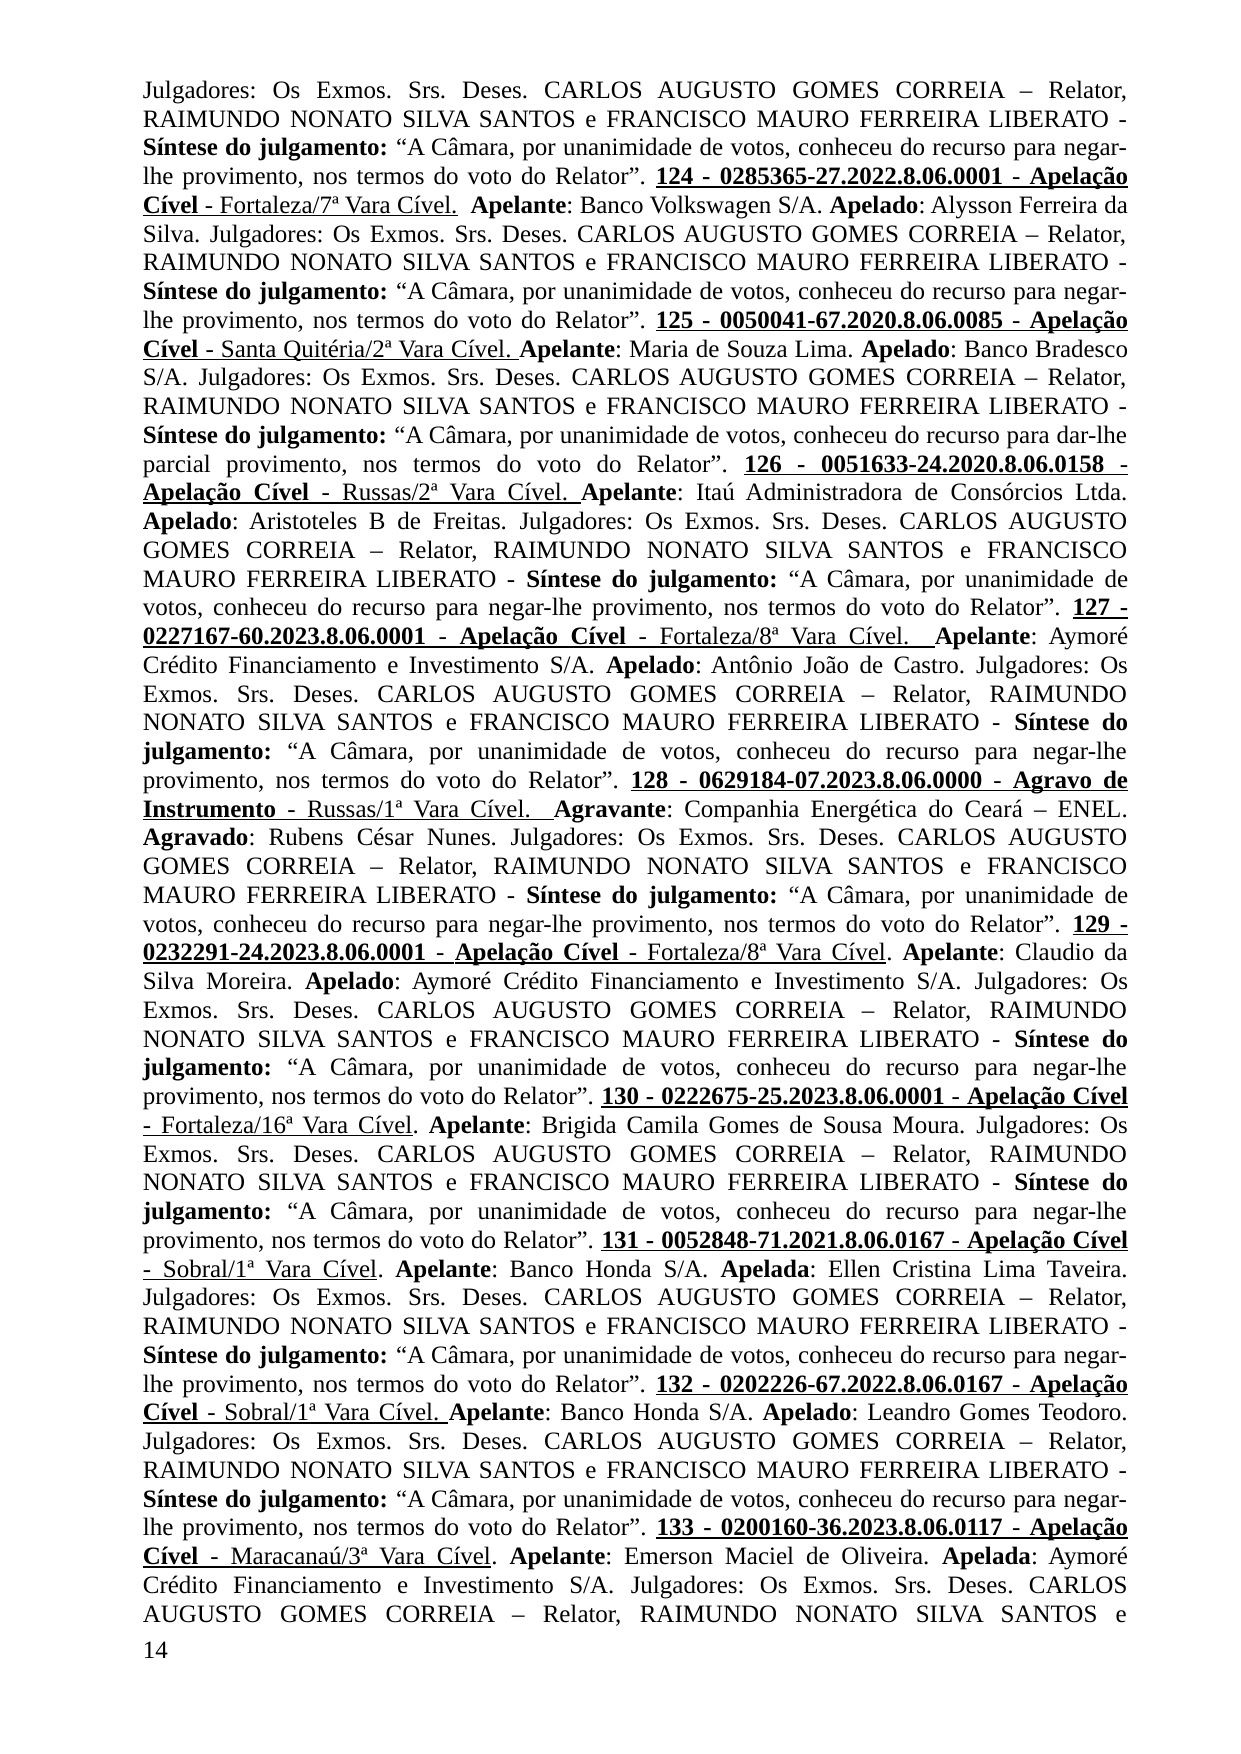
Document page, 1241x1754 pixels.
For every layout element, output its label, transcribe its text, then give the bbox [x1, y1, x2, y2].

text Julgadores: Os Exmos. Srs. Deses. CARLOS AUGUSTO GOMES CORREIA – Relator, RAIMUNDO NONATO SILVA SANTOS e FRANCISCO MAURO FERREIRA LIBERATO - Síntese do julgamento: “A Câmara, por unanimidade de votos, conheceu do recurso para negar-lhe provimento, nos termos do voto do Relator”. 124 - 0285365-27.2022.8.06.0001 - Apelação Cível - Fortaleza/7ª Vara Cível. Apelante: Banco Volkswagen S/A. Apelado: Alysson Ferreira da Silva. Julgadores: Os Exmos. Srs. Deses. CARLOS AUGUSTO GOMES CORREIA – Relator, RAIMUNDO NONATO SILVA SANTOS e FRANCISCO MAURO FERREIRA LIBERATO - Síntese do julgamento: “A Câmara, por unanimidade de votos, conheceu do recurso para negar-lhe provimento, nos termos do voto do Relator”. 125 - 0050041-67.2020.8.06.0085 - Apelação Cível - Santa Quitéria/2ª Vara Cível. Apelante: Maria de Souza Lima. Apelado: Banco Bradesco S/A. Julgadores: Os Exmos. Srs. Deses. CARLOS AUGUSTO GOMES CORREIA – Relator, RAIMUNDO NONATO SILVA SANTOS e FRANCISCO MAURO FERREIRA LIBERATO - Síntese do julgamento: “A Câmara, por unanimidade de votos, conheceu do recurso para dar-lhe parcial provimento, nos termos do voto do Relator”. 126 - 0051633-24.2020.8.06.0158 - Apelação Cível - Russas/2ª Vara Cível. Apelante: Itaú Administradora de Consórcios Ltda. Apelado: Aristoteles B de Freitas. Julgadores: Os Exmos. Srs. Deses. CARLOS AUGUSTO GOMES CORREIA – Relator, RAIMUNDO NONATO SILVA SANTOS e FRANCISCO MAURO FERREIRA LIBERATO - Síntese do julgamento: “A Câmara, por unanimidade de votos, conheceu do recurso para negar-lhe provimento, nos termos do voto do Relator”. 127 - 0227167-60.2023.8.06.0001 - Apelação Cível - Fortaleza/8ª Vara Cível. Apelante: Aymoré Crédito Financiamento e Investimento S/A. Apelado: Antônio João de Castro. Julgadores: Os Exmos. Srs. Deses. CARLOS AUGUSTO GOMES CORREIA – Relator, RAIMUNDO NONATO SILVA SANTOS e FRANCISCO MAURO FERREIRA LIBERATO - Síntese do julgamento: “A Câmara, por unanimidade de votos, conheceu do recurso para negar-lhe provimento, nos termos do voto do Relator”. 128 - 0629184-07.2023.8.06.0000 - Agravo de Instrumento - Russas/1ª Vara Cível. Agravante: Companhia Energética do Ceará – ENEL. Agravado: Rubens César Nunes. Julgadores: Os Exmos. Srs. Deses. CARLOS AUGUSTO GOMES CORREIA – Relator, RAIMUNDO NONATO SILVA SANTOS e FRANCISCO MAURO FERREIRA LIBERATO - Síntese do julgamento: “A Câmara, por unanimidade de votos, conheceu do recurso para negar-lhe provimento, nos termos do voto do Relator”. 129 - 0232291-24.2023.8.06.0001 - Apelação Cível - Fortaleza/8ª Vara Cível. Apelante: Claudio da Silva Moreira. Apelado: Aymoré Crédito Financiamento e Investimento S/A. Julgadores: Os Exmos. Srs. Deses. CARLOS AUGUSTO GOMES CORREIA – Relator, RAIMUNDO NONATO SILVA SANTOS e FRANCISCO MAURO FERREIRA LIBERATO - Síntese do julgamento: “A Câmara, por unanimidade de votos, conheceu do recurso para negar-lhe provimento, nos termos do voto do Relator”. 130 - 0222675-25.2023.8.06.0001 - Apelação Cível - Fortaleza/16ª Vara Cível. Apelante: Brigida Camila Gomes de Sousa Moura. Julgadores: Os Exmos. Srs. Deses. CARLOS AUGUSTO GOMES CORREIA – Relator, RAIMUNDO NONATO SILVA SANTOS e FRANCISCO MAURO FERREIRA LIBERATO - Síntese do julgamento: “A Câmara, por unanimidade de votos, conheceu do recurso para negar-lhe provimento, nos termos do voto do Relator”. 131 - 0052848-71.2021.8.06.0167 - Apelação Cível - Sobral/1ª Vara Cível. Apelante: Banco Honda S/A. Apelada: Ellen Cristina Lima Taveira. Julgadores: Os Exmos. Srs. Deses. CARLOS AUGUSTO GOMES CORREIA – Relator, RAIMUNDO NONATO SILVA SANTOS e FRANCISCO MAURO FERREIRA LIBERATO - Síntese do julgamento: “A Câmara, por unanimidade de votos, conheceu do recurso para negar-lhe provimento, nos termos do voto do Relator”. 132 - 0202226-67.2022.8.06.0167 - Apelação Cível - Sobral/1ª Vara Cível. Apelante: Banco Honda S/A. Apelado: Leandro Gomes Teodoro. Julgadores: Os Exmos. Srs. Deses. CARLOS AUGUSTO GOMES CORREIA – Relator, RAIMUNDO NONATO SILVA SANTOS e FRANCISCO MAURO FERREIRA LIBERATO - Síntese do julgamento: “A Câmara, por unanimidade de votos, conheceu do recurso para negar-lhe provimento, nos termos do voto do Relator”. 133 - 0200160-36.2023.8.06.0117 - Apelação Cível - Maracanaú/3ª Vara Cível. Apelante: Emerson Maciel de Oliveira. Apelada: Aymoré Crédito Financiamento e Investimento S/A. Julgadores: Os Exmos. Srs. Deses. CARLOS AUGUSTO GOMES CORREIA – Relator, RAIMUNDO NONATO SILVA SANTOS e [143, 75, 1128, 1627]
